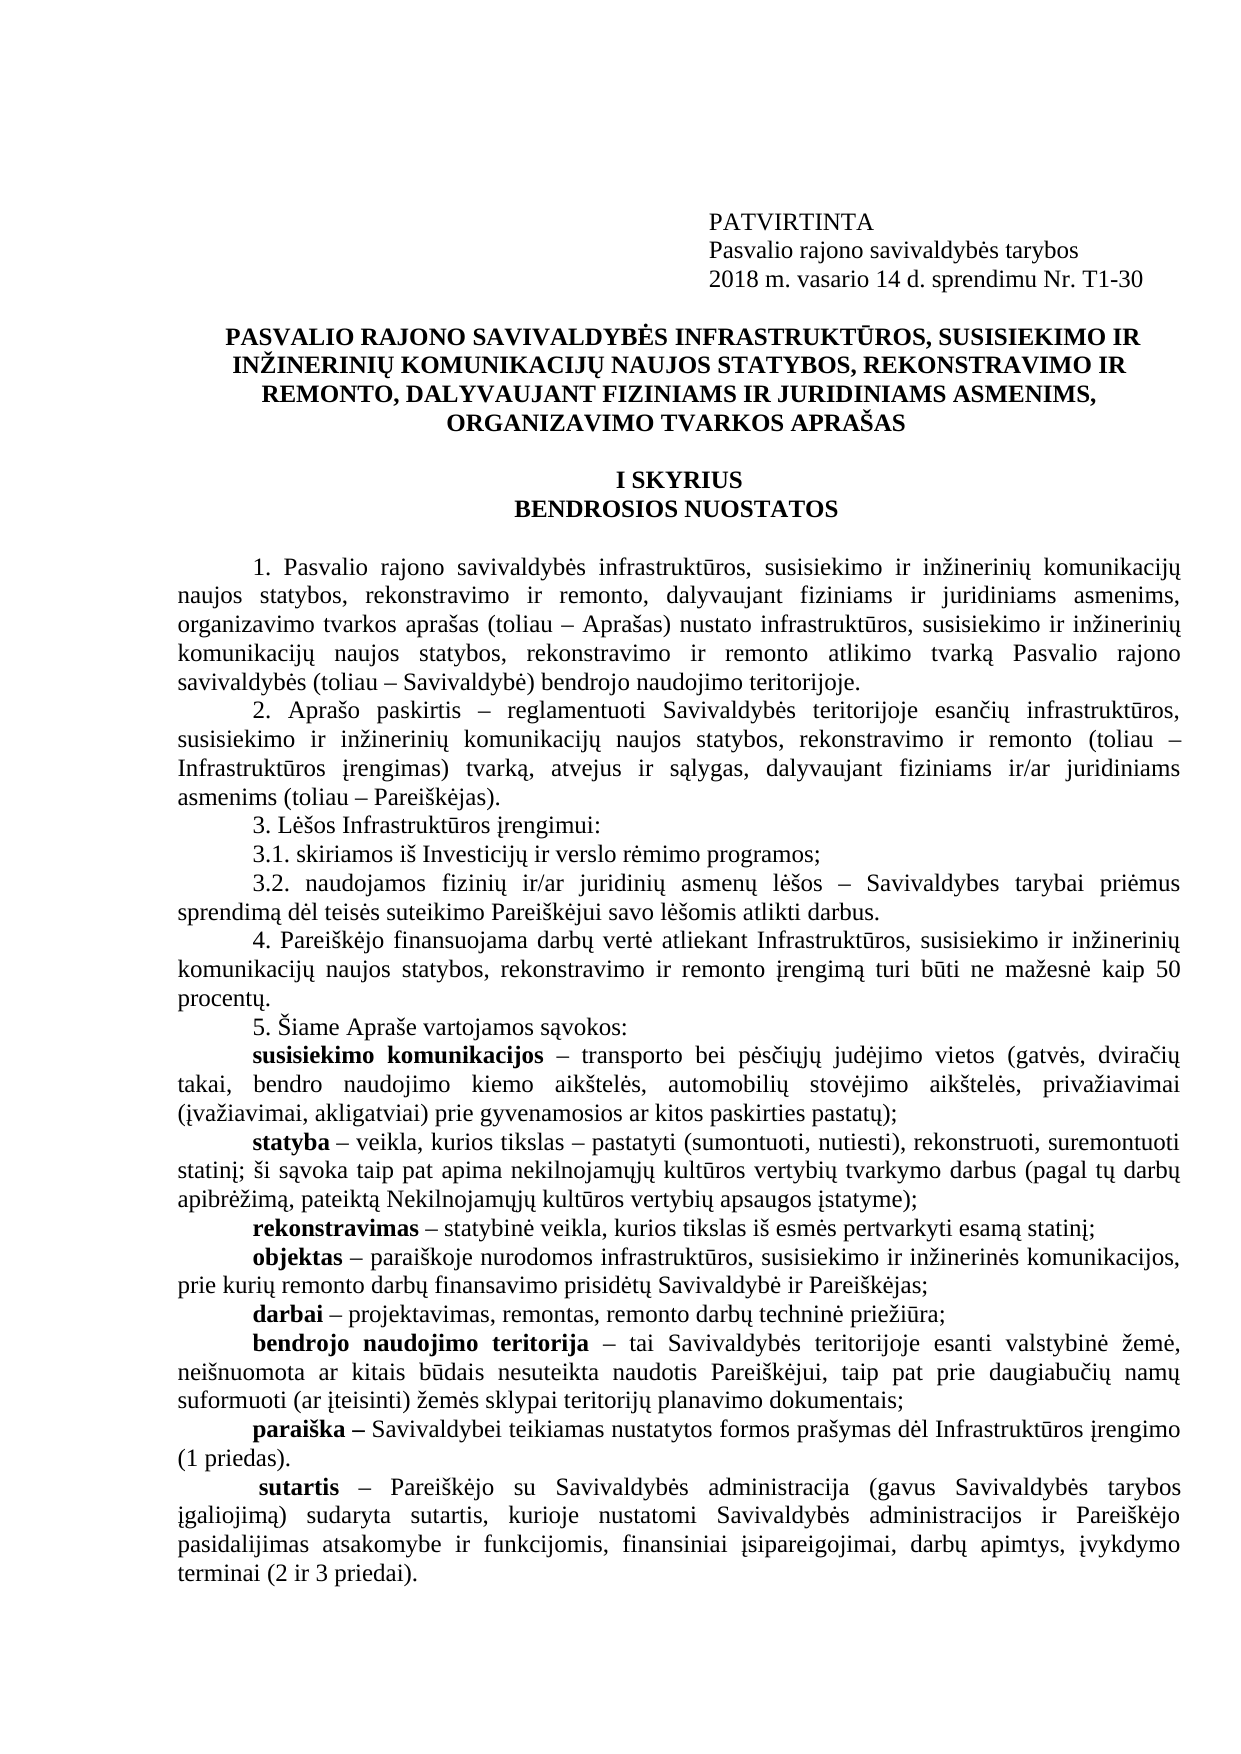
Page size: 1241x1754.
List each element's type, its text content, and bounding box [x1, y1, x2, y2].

text I SKYRIUS [177, 465, 1181, 494]
text 2018 m. vasario 14 d. sprendimu Nr. T1-30 [709, 264, 1181, 293]
text susisiekimo komunikacijos – transporto bei pėsčiųjų judėjimo vietos (gatvės, dviračių takai, bendro naudojimo kiemo aikštelės, automobilių stovėjimo aikštelės, privažiavimai (įvažiavimai, akligatviai) prie gyvenamosios ar kitos paskirties pastatų); [177, 1040, 1181, 1127]
text objektas – paraiškoje nurodomos infrastruktūros, susisiekimo ir inžinerinės komunikacijos, prie kurių remonto darbų finansavimo prisidėtų Savivaldybė ir Pareiškėjas; [177, 1242, 1181, 1299]
text sutartis – Pareiškėjo su Savivaldybės administracija (gavus Savivaldybės tarybos įgaliojimą) sudaryta sutartis, kurioje nustatomi Savivaldybės administracijos ir Pareiškėjo pasidalijimas atsakomybe ir funkcijomis, finansiniai įsipareigojimai, darbų apimtys, įvykdymo terminai (2 ir 3 priedai). [177, 1472, 1181, 1587]
text rekonstravimas – statybinė veikla, kurios tikslas iš esmės pertvarkyti esamą statinį; [177, 1213, 1181, 1242]
text PASVALIO RAJONO SAVIVALDYBĖS INFRASTRUKTŪROS, SUSISIEKIMO IR INŽINERINIŲ KOMUNIKACIJŲ NAUJOS STATYBOS, REKONSTRAVIMO IR REMONTO, DALYVAUJANT FIZINIAMS IR JURIDINIAMS ASMENIMS, ORGANIZAVIMO TVARKOS APRAŠAS [177, 322, 1181, 437]
text Pasvalio rajono savivaldybės tarybos [709, 235, 1181, 264]
text 1. Pasvalio rajono savivaldybės infrastruktūros, susisiekimo ir inžinerinių komunikacijų naujos statybos, rekonstravimo ir remonto, dalyvaujant fiziniams ir juridiniams asmenims, organizavimo tvarkos aprašas (toliau – Aprašas) nustato infrastruktūros, susisiekimo ir inžinerinių komunikacijų naujos statybos, rekonstravimo ir remonto atlikimo tvarką Pasvalio rajono savivaldybės (toliau – Savivaldybė) bendrojo naudojimo teritorijoje. [177, 552, 1181, 695]
text bendrojo naudojimo teritorija – tai Savivaldybės teritorijoje esanti valstybinė žemė, neišnuomota ar kitais būdais nesuteikta naudotis Pareiškėjui, taip pat prie daugiabučių namų suformuoti (ar įteisinti) žemės sklypai teritorijų planavimo dokumentais; [177, 1328, 1181, 1414]
text PATVIRTINTA [177, 207, 1181, 235]
text 2. Aprašo paskirtis – reglamentuoti Savivaldybės teritorijoje esančių infrastruktūros, susisiekimo ir inžinerinių komunikacijų naujos statybos, rekonstravimo ir remonto (toliau – Infrastruktūros įrengimas) tvarką, atvejus ir sąlygas, dalyvaujant fiziniams ir/ar juridiniams asmenims (toliau – Pareiškėjas). [177, 695, 1181, 810]
text BENDROSIOS NUOSTATOS [177, 494, 1181, 523]
text 5. Šiame Apraše vartojamos sąvokos: [177, 1012, 1181, 1040]
text 3.2. naudojamos fizinių ir/ar juridinių asmenų lėšos – Savivaldybes tarybai priėmus sprendimą dėl teisės suteikimo Pareiškėjui savo lėšomis atlikti darbus. [177, 868, 1181, 925]
text statyba – veikla, kurios tikslas – pastatyti (sumontuoti, nutiesti), rekonstruoti, suremontuoti statinį; ši sąvoka taip pat apima nekilnojamųjų kultūros vertybių tvarkymo darbus (pagal tų darbų apibrėžimą, pateiktą Nekilnojamųjų kultūros vertybių apsaugos įstatyme); [177, 1127, 1181, 1213]
text paraiška – Savivaldybei teikiamas nustatytos formos prašymas dėl Infrastruktūros įrengimo (1 priedas). [177, 1414, 1181, 1472]
text darbai – projektavimas, remontas, remonto darbų techninė priežiūra; [177, 1299, 1181, 1328]
text 4. Pareiškėjo finansuojama darbų vertė atliekant Infrastruktūros, susisiekimo ir inžinerinių komunikacijų naujos statybos, rekonstravimo ir remonto įrengimą turi būti ne mažesnė kaip 50 procentų. [177, 925, 1181, 1012]
text 3.1. skiriamos iš Investicijų ir verslo rėmimo programos; [177, 839, 1181, 868]
text 3. Lėšos Infrastruktūros įrengimui: [177, 810, 1181, 839]
